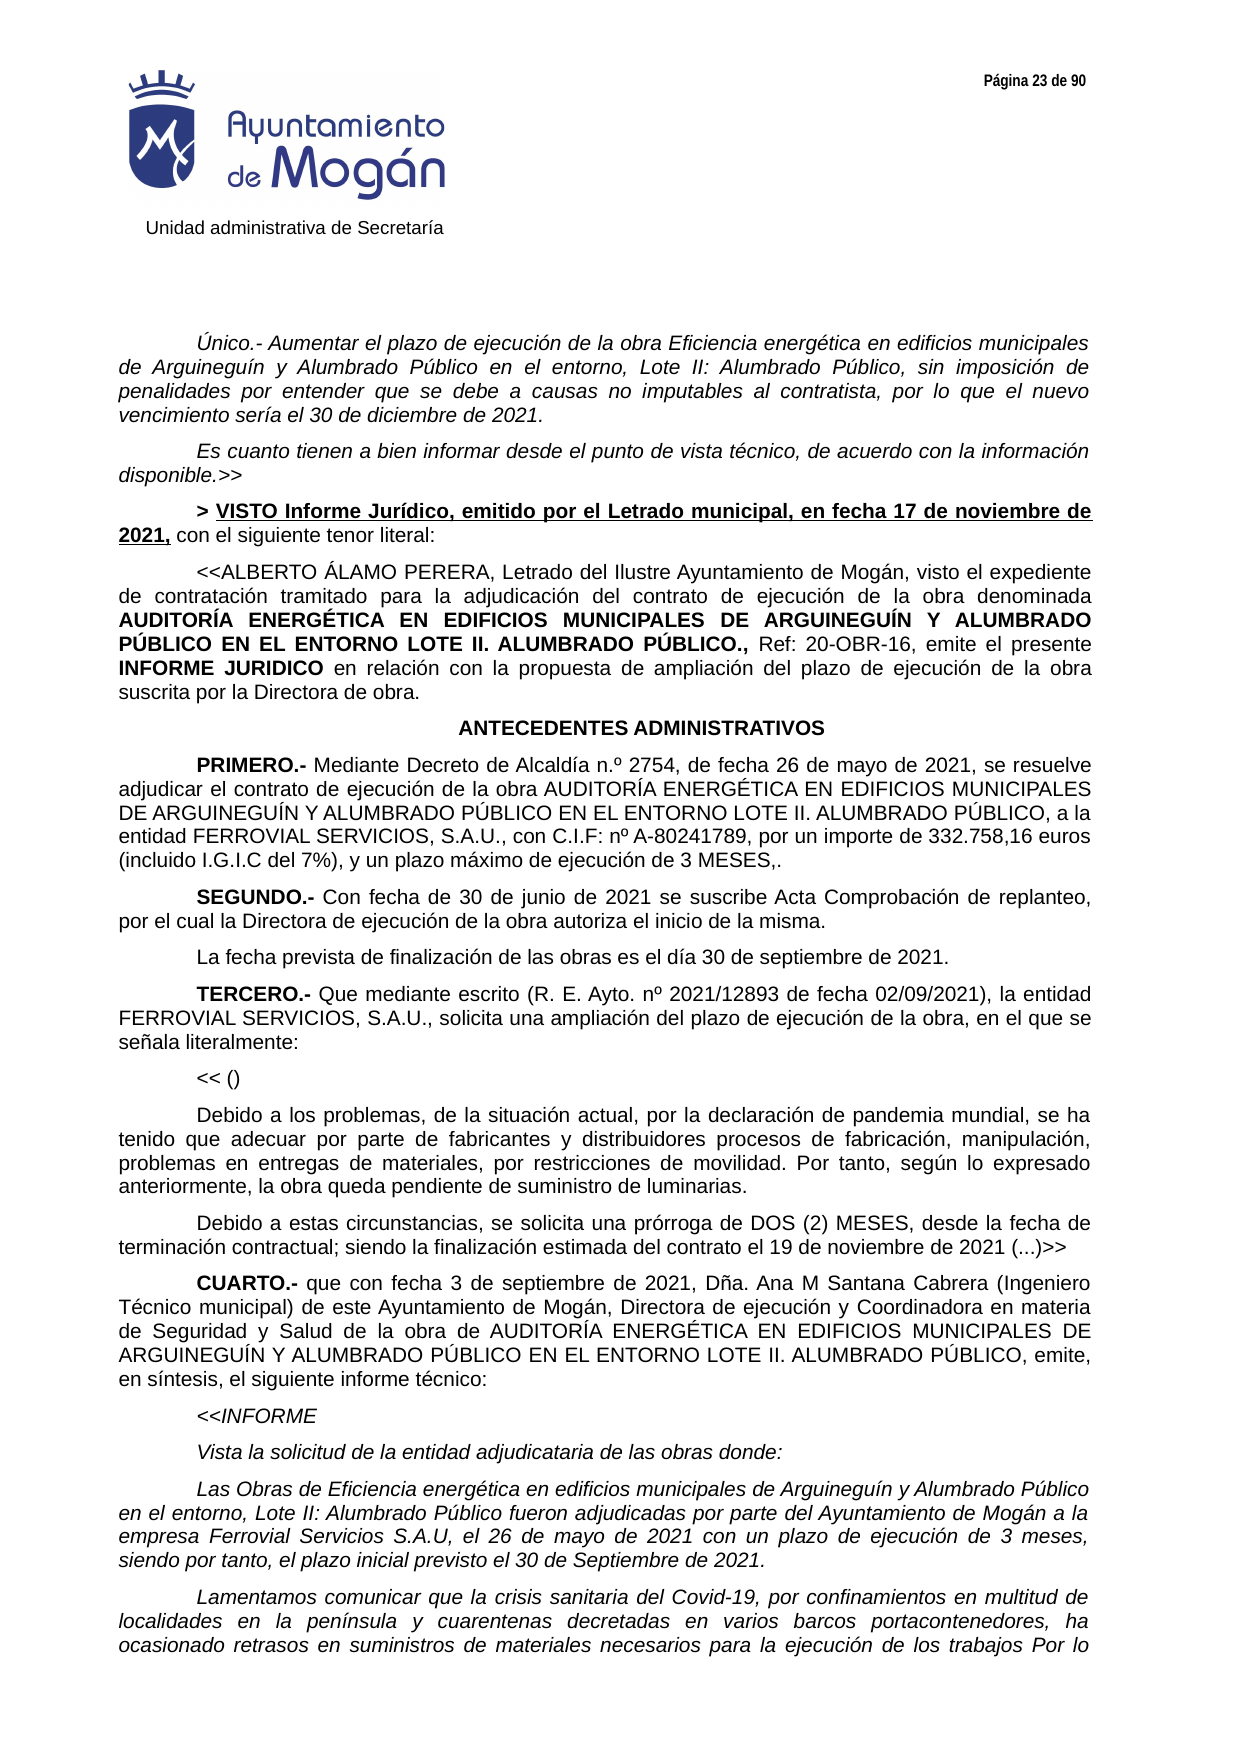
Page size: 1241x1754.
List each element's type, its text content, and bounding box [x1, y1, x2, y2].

text Lamentamos comunicar que la crisis sanitaria del Covid-19, por confinamientos en multitud de localidades en la península y cuarentenas decretadas en varios barcos portacontenedores, ha ocasionado retrasos en suministros de materiales necesarios para la ejecución de los trabajos Por lo [118, 1585, 1092, 1657]
text Vista la solicitud de la entidad adjudicataria de las obras donde: [118, 1440, 1092, 1464]
text << () [118, 1066, 1092, 1090]
text Único.- Aumentar el plazo de ejecución de la obra Eficiencia energética en edificios municipales de Arguineguín y Alumbrado Público en el entorno, Lote II: Alumbrado Público, sin imposición de penalidades por entender que se debe a causas no imputables al contratista, por lo que el nuevo vencimiento sería el 30 de diciembre de 2021. [118, 331, 1092, 426]
text Las Obras de Eficiencia energética en edificios municipales de Arguineguín y Alumbrado Público en el entorno, Lote II: Alumbrado Público fueron adjudicadas por parte del Ayuntamiento de Mogán a la empresa Ferrovial Servicios S.A.U, el 26 de mayo de 2021 con un plazo de ejecución de 3 meses, siendo por tanto, el plazo inicial previsto el 30 de Septiembre de 2021. [118, 1476, 1092, 1572]
text PRIMERO.- Mediante Decreto de Alcaldía n.º 2754, de fecha 26 de mayo de 2021, se resuelve adjudicar el contrato de ejecución de la obra AUDITORÍA ENERGÉTICA EN EDIFICIOS MUNICIPALES DE ARGUINEGUÍN Y ALUMBRADO PÚBLICO EN EL ENTORNO LOTE II. ALUMBRADO PÚBLICO, a la entidad FERROVIAL SERVICIOS, S.A.U., con C.I.F: nº A-80241789, por un importe de 332.758,16 euros (incluido I.G.I.C del 7%), y un plazo máximo de ejecución de 3 MESES,. [118, 752, 1092, 872]
text CUARTO.- que con fecha 3 de septiembre de 2021, Dña. Ana M Santana Cabrera (Ingeniero Técnico municipal) de este Ayuntamiento de Mogán, Directora de ejecución y Coordinadora en materia de Seguridad y Salud de la obra de AUDITORÍA ENERGÉTICA EN EDIFICIOS MUNICIPALES DE ARGUINEGUÍN Y ALUMBRADO PÚBLICO EN EL ENTORNO LOTE II. ALUMBRADO PÚBLICO, emite, en síntesis, el siguiente informe técnico: [118, 1271, 1092, 1391]
text > VISTO Informe Jurídico, emitido por el Letrado municipal, en fecha 17 de noviembre de 2021, con el siguiente tenor literal: [118, 499, 1092, 547]
text ANTECEDENTES ADMINISTRATIVOS [118, 716, 1092, 740]
text La fecha prevista de finalización de las obras es el día 30 de septiembre de 2021. [118, 945, 1092, 969]
text <<INFORME [118, 1403, 1092, 1427]
text Debido a estas circunstancias, se solicita una prórroga de DOS (2) MESES, desde la fecha de terminación contractual; siendo la finalización estimada del contrato el 19 de noviembre de 2021 (...)>> [118, 1211, 1092, 1259]
text TERCERO.- Que mediante escrito (R. E. Ayto. nº 2021/12893 de fecha 02/09/2021), la entidad FERROVIAL SERVICIOS, S.A.U., solicita una ampliación del plazo de ejecución de la obra, en el que se señala literalmente: [118, 982, 1092, 1053]
text Debido a los problemas, de la situación actual, por la declaración de pandemia mundial, se ha tenido que adecuar por parte de fabricantes y distribuidores procesos de fabricación, manipulación, problemas en entregas de materiales, por restricciones de movilidad. Por tanto, según lo expresado anteriormente, la obra queda pendiente de suministro de luminarias. [118, 1102, 1092, 1198]
text <<ALBERTO ÁLAMO PERERA, Letrado del Ilustre Ayuntamiento de Mogán, visto el expediente de contratación tramitado para la adjudicación del contrato de ejecución de la obra denominada AUDITORÍA ENERGÉTICA EN EDIFICIOS MUNICIPALES DE ARGUINEGUÍN Y ALUMBRADO PÚBLICO EN EL ENTORNO LOTE II. ALUMBRADO PÚBLICO., Ref: 20-OBR-16, emite el presente INFORME JURIDICO en relación con la propuesta de ampliación del plazo de ejecución de la obra suscrita por la Directora de obra. [118, 560, 1092, 703]
text Es cuanto tienen a bien informar desde el punto de vista técnico, de acuerdo con la información disponible.>> [118, 439, 1092, 487]
text SEGUNDO.- Con fecha de 30 de junio de 2021 se suscribe Acta Comprobación de replanteo, por el cual la Directora de ejecución de la obra autoriza el inicio de la misma. [118, 885, 1092, 933]
picture [128, 70, 445, 206]
